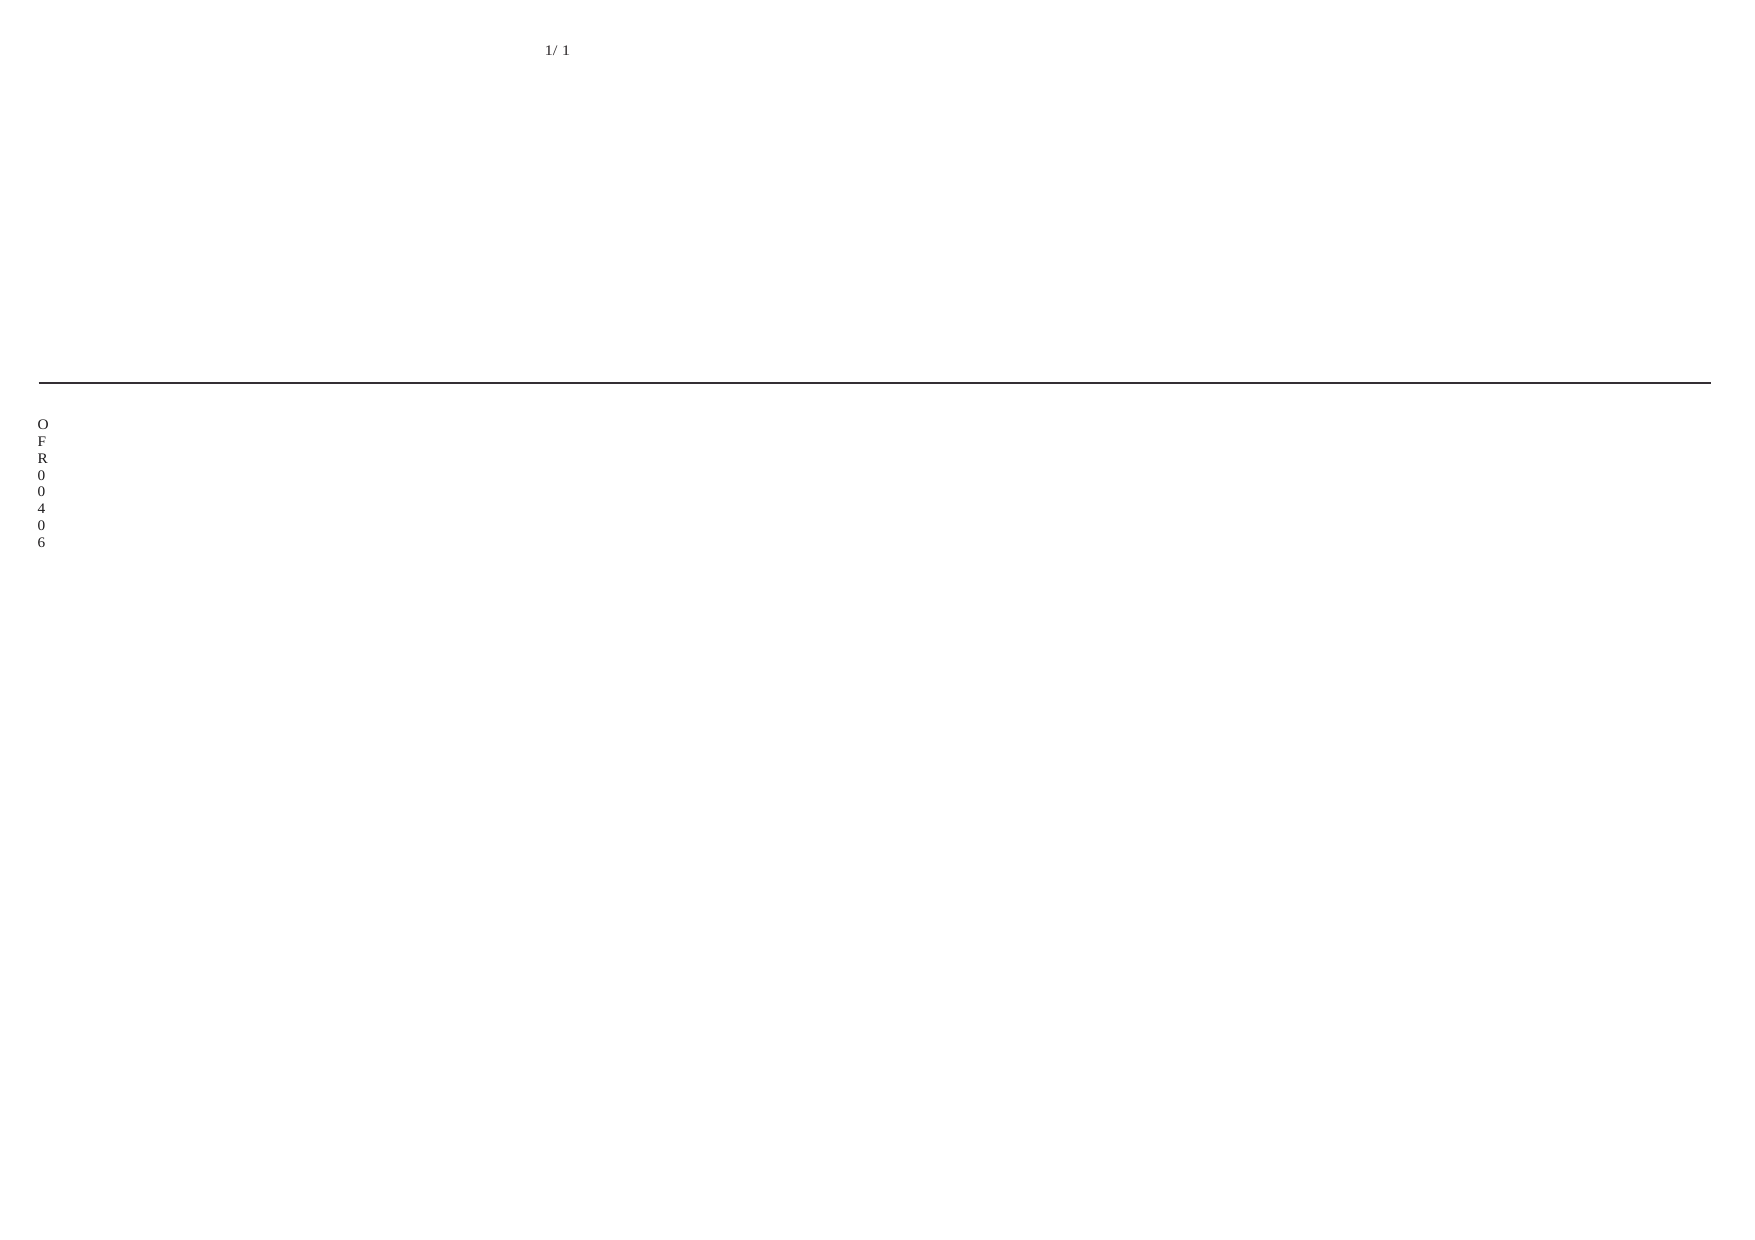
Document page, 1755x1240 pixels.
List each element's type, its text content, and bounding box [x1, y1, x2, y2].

subtitle OFR00406 [37, 511, 42, 550]
subtitle 1/ 1 [544, 42, 582, 59]
subtitle OFR00406 [37, 454, 42, 510]
